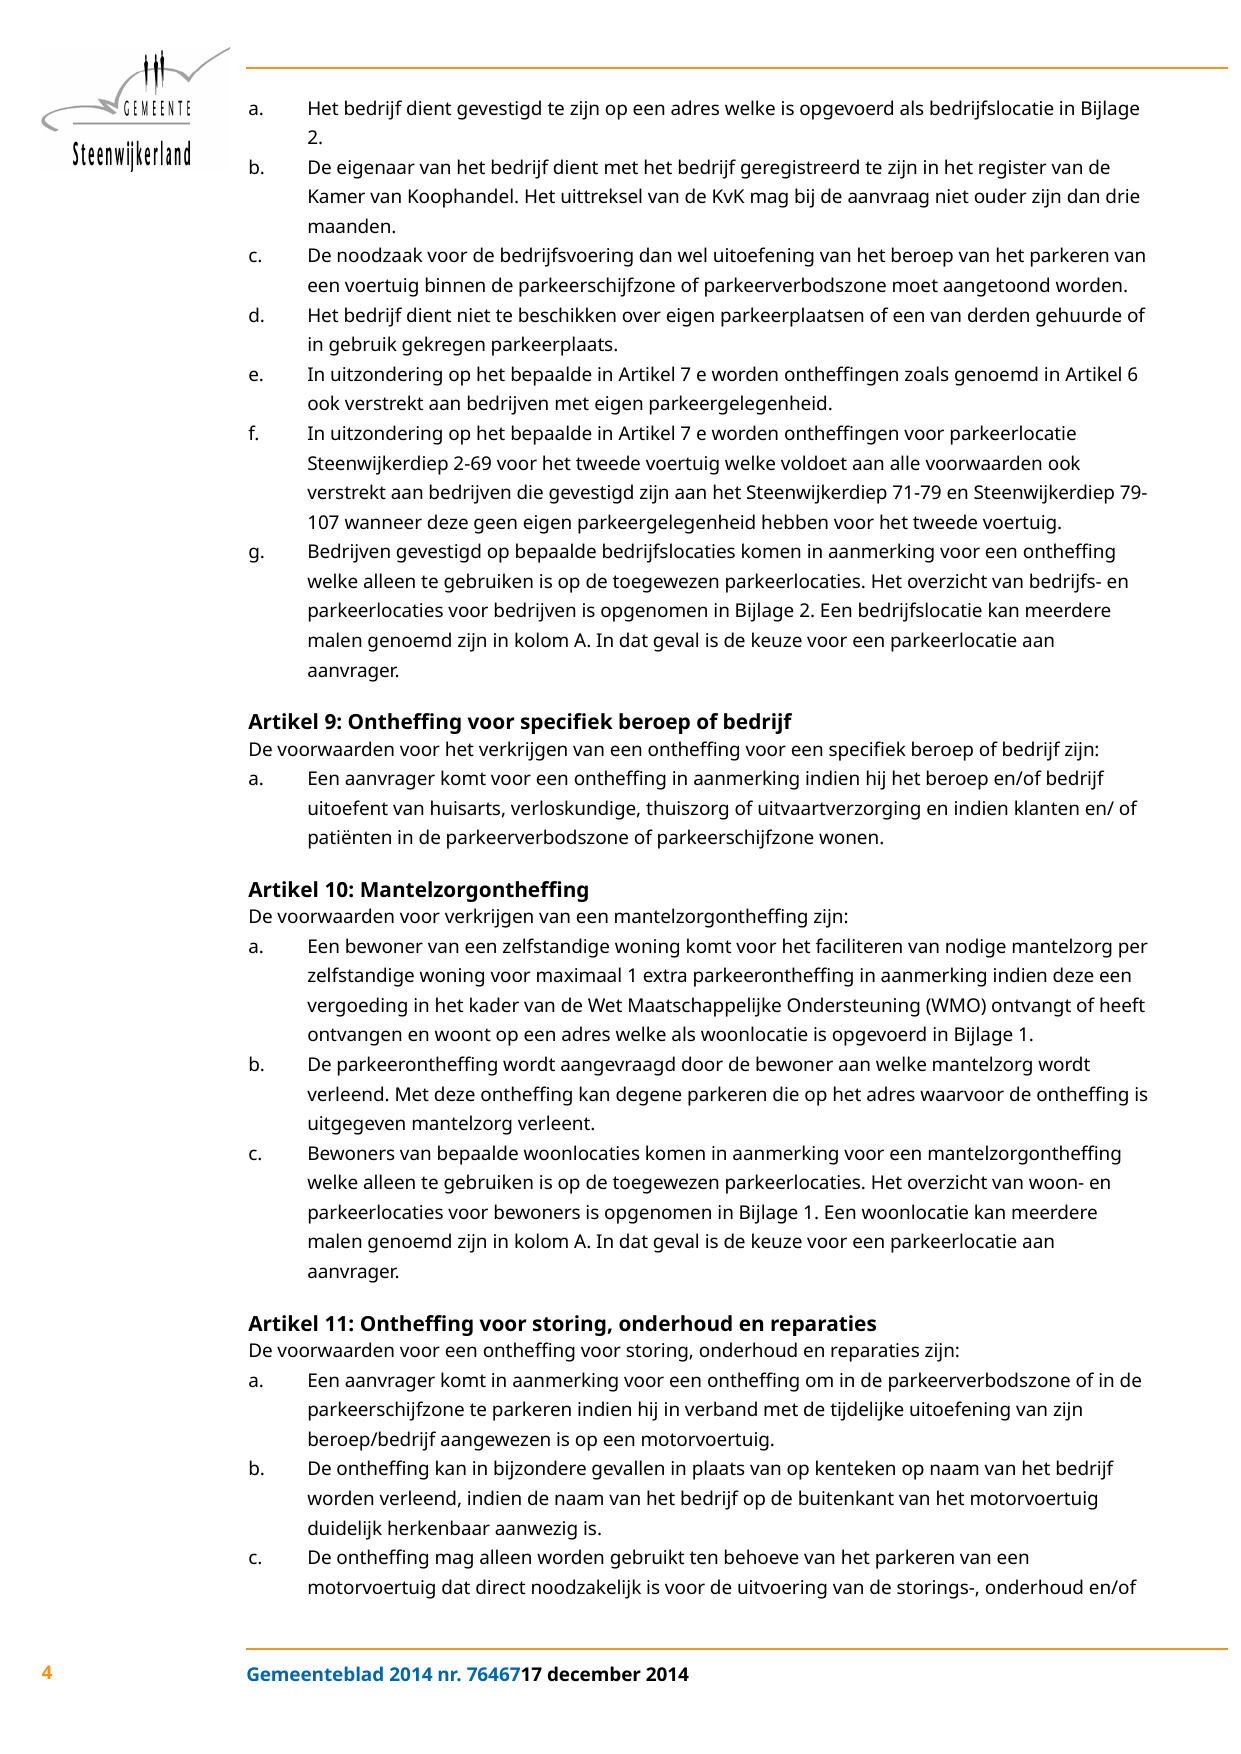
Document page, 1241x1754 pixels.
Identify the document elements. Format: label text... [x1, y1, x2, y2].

text Artikel 11: Ontheffing voor storing, onderhoud en reparaties [248, 1309, 1152, 1337]
list Het bedrijf dient niet te beschikken over eigen parkeerplaatsen of een van derden gehuurde of in gebruik gekregen parkeerplaats. [248, 302, 1152, 357]
list De parkeerontheffing wordt aangevraagd door de bewoner aan welke mantelzorg wordt verleend. Met deze ontheffing kan degene parkeren die op het adres waarvoor de ontheffing is uitgegeven mantelzorg verleent. [248, 1051, 1152, 1136]
list Een aanvrager komt in aanmerking voor een ontheffing om in de parkeerverbodszone of in de parkeerschijfzone te parkeren indien hij in verband met de tijdelijke uitoefening van zijn beroep/bedrijf aangewezen is op een motorvoertuig. [248, 1367, 1152, 1452]
text De voorwaarden voor het verkrijgen van een ontheffing voor een specifiek beroep of bedrijf zijn: [248, 736, 1152, 761]
picture [41, 47, 231, 172]
list Een bewoner van een zelfstandige woning komt voor het faciliteren van nodige mantelzorg per zelfstandige woning voor maximaal 1 extra parkeerontheffing in aanmerking indien deze een vergoeding in het kader van de Wet Maatschappelijke Ondersteuning (WMO) ontvangt of heeft ontvangen en woont op een adres welke als woonlocatie is opgevoerd in Bijlage 1. [248, 933, 1152, 1047]
text De voorwaarden voor verkrijgen van een mantelzorgontheffing zijn: [248, 903, 1152, 929]
list Een aanvrager komt voor een ontheffing in aanmerking indien hij het beroep en/of bedrijf uitoefent van huisarts, verloskundige, thuiszorg of uitvaartverzorging en indien klanten en/ of patiënten in de parkeerverbodszone of parkeerschijfzone wonen. [248, 765, 1152, 850]
list Het bedrijf dient gevestigd te zijn op een adres welke is opgevoerd als bedrijfslocatie in Bijlage 2. [248, 95, 1152, 150]
text Artikel 9: Ontheffing voor specifiek beroep of bedrijf [248, 707, 1152, 736]
list De ontheffing kan in bijzondere gevallen in plaats van op kenteken op naam van het bedrijf worden verleend, indien de naam van het bedrijf op de buitenkant van het motorvoertuig duidelijk herkenbaar aanwezig is. [248, 1456, 1152, 1540]
list De eigenaar van het bedrijf dient met het bedrijf geregistreerd te zijn in het register van de Kamer van Koophandel. Het uittreksel van de KvK mag bij de aanvraag niet ouder zijn dan drie maanden. [248, 154, 1152, 239]
text Artikel 10: Mantelzorgontheffing [248, 875, 1152, 903]
list De noodzaak voor de bedrijfsvoering dan wel uitoefening van het beroep van het parkeren van een voertuig binnen de parkeerschijfzone of parkeerverbodszone moet aangetoond worden. [248, 243, 1152, 298]
list In uitzondering op het bepaalde in Artikel 7 e worden ontheffingen voor parkeerlocatie Steenwijkerdiep 2-69 voor het tweede voertuig welke voldoet aan alle voorwaarden ook verstrekt aan bedrijven die gevestigd zijn aan het Steenwijkerdiep 71-79 en Steenwijkerdiep 79-107 wanneer deze geen eigen parkeergelegenheid hebben voor het tweede voertuig. [248, 420, 1152, 535]
list In uitzondering op het bepaalde in Artikel 7 e worden ontheffingen zoals genoemd in Artikel 6 ook verstrekt aan bedrijven met eigen parkeergelegenheid. [248, 361, 1152, 416]
text De voorwaarden voor een ontheffing voor storing, onderhoud en reparaties zijn: [248, 1337, 1152, 1363]
list Bewoners van bepaalde woonlocaties komen in aanmerking voor een mantelzorgontheffing welke alleen te gebruiken is op de toegewezen parkeerlocaties. Het overzicht van woon- en parkeerlocaties voor bewoners is opgenomen in Bijlage 1. Een woonlocatie kan meerdere malen genoemd zijn in kolom A. In dat geval is de keuze voor een parkeerlocatie aan aanvrager. [248, 1140, 1152, 1284]
list De ontheffing mag alleen worden gebruikt ten behoeve van het parkeren van een motorvoertuig dat direct noodzakelijk is voor de uitvoering van de storings-, onderhoud en/of [248, 1544, 1152, 1599]
list Bedrijven gevestigd op bepaalde bedrijfslocaties komen in aanmerking voor een ontheffing welke alleen te gebruiken is op de toegewezen parkeerlocaties. Het overzicht van bedrijfs- en parkeerlocaties voor bedrijven is opgenomen in Bijlage 2. Een bedrijfslocatie kan meerdere malen genoemd zijn in kolom A. In dat geval is de keuze voor een parkeerlocatie aan aanvrager. [248, 538, 1152, 683]
